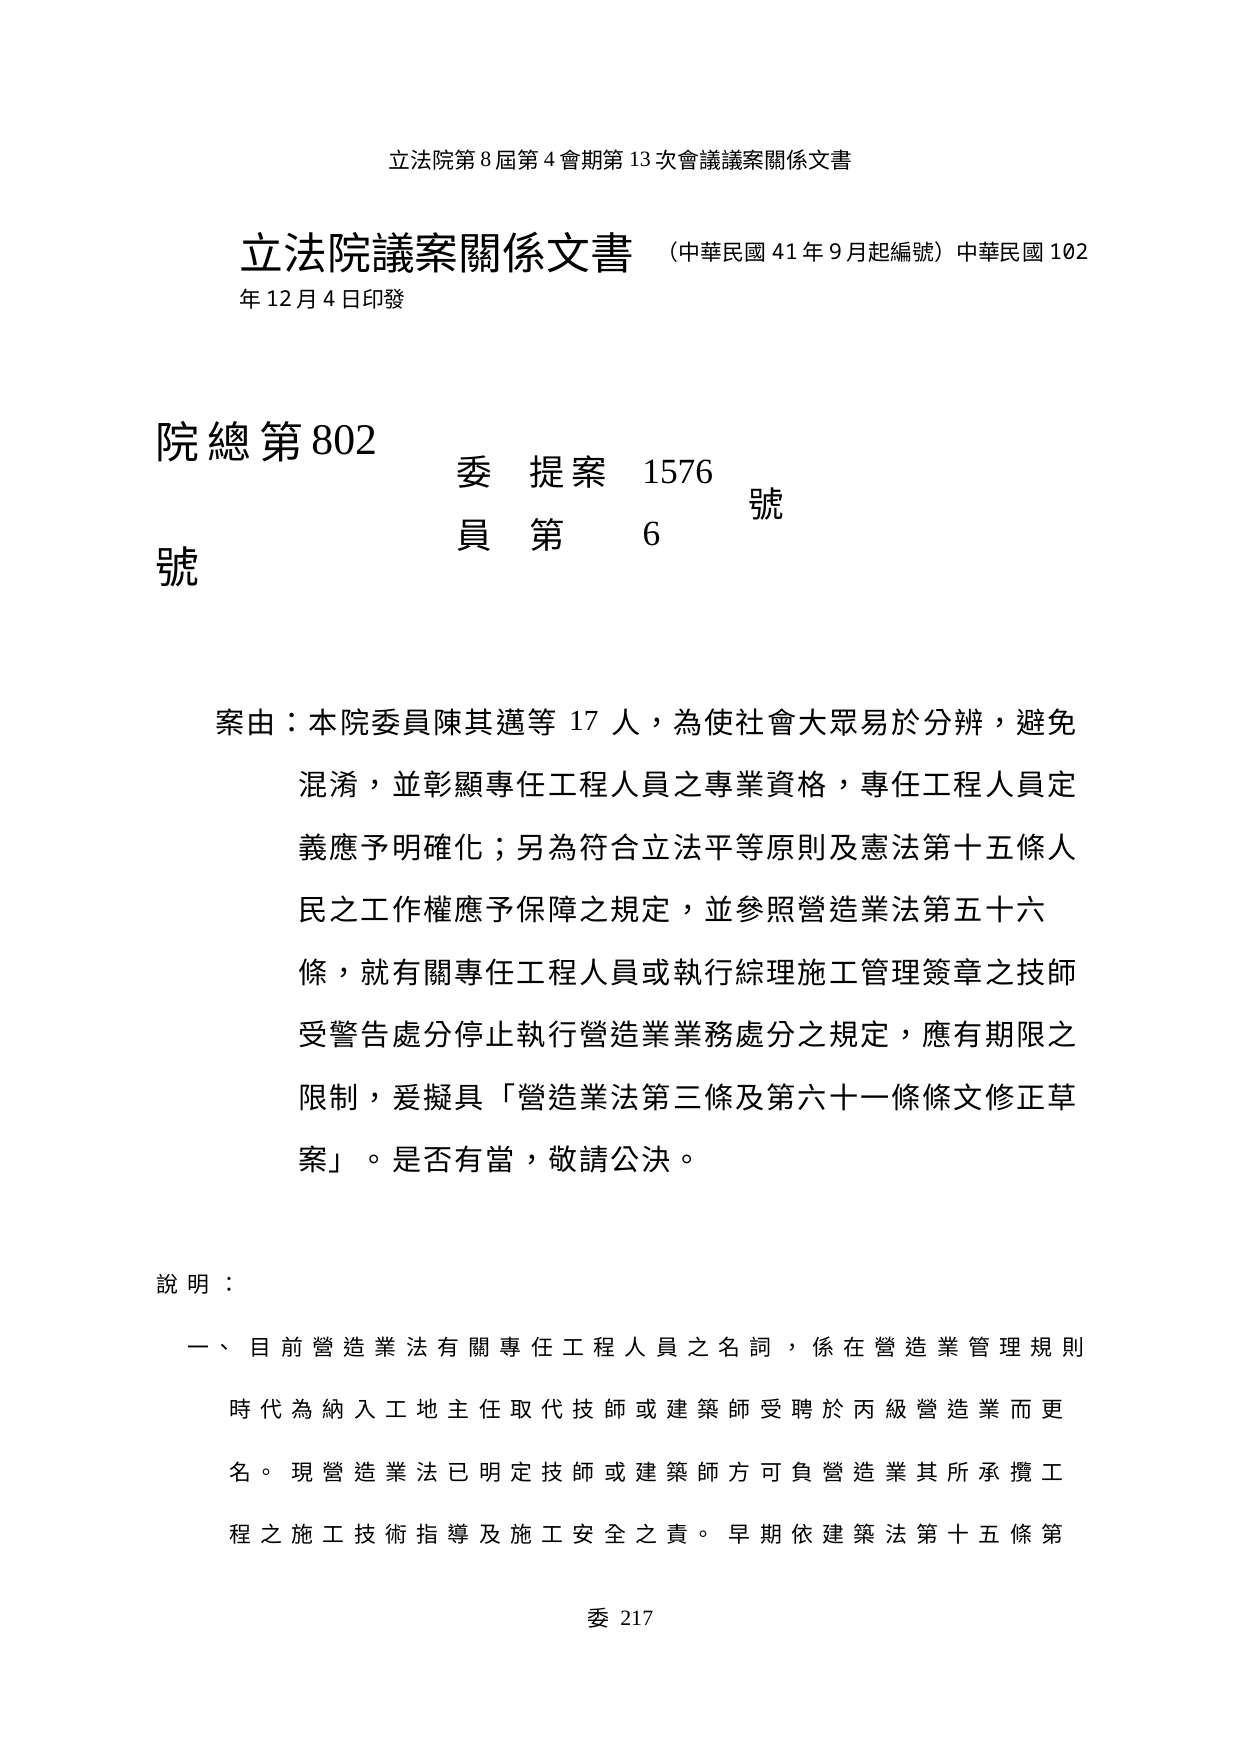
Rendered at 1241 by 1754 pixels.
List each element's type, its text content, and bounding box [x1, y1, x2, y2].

table_header 院總第802號 [151, 377, 409, 627]
table_header [778, 377, 782, 494]
table_header 提案第 [523, 377, 629, 627]
text 案由：本院委員陳其邁等17人，為使社會大眾易於分辨，避免混淆，並彰顯專任工程人員之專業資格，專任工程人員定義應予明確化；另為符合立法平等原則及憲法第十五條人民之工作權應予保障之規定，並參照營造業法第五十六條，就有關專任工程人員或執行綜理施工管理簽章之技師受警告處分停止執行營造業業務處分之規定，應有期限之限制，爰擬具「營造業法第三條及第六十一條條文修正草案」。是否有當，敬請公決。 [206, 689, 1089, 1189]
table_header 15766 [629, 377, 741, 627]
text 一、目前營造業法有關專任工程人員之名詞，係在營造業管理規則時代為納入工地主任取代技師或建築師受聘於丙級營造業而更名。現營造業法已明定技師或建築師方可負營造業其所承攬工程之施工技術指導及施工安全之責。早期依建築法第十五條第 [173, 1314, 1089, 1564]
table_header [782, 377, 797, 627]
table_header [778, 518, 782, 627]
table_header 委員 [409, 377, 523, 627]
table_header 號 [741, 377, 778, 627]
table_header [778, 496, 782, 517]
text 說明： [151, 1252, 1089, 1314]
text 立法院議案關係文書 （中華民國41年9月起編號）中華民國102年12月4日印發 [239, 219, 1089, 314]
